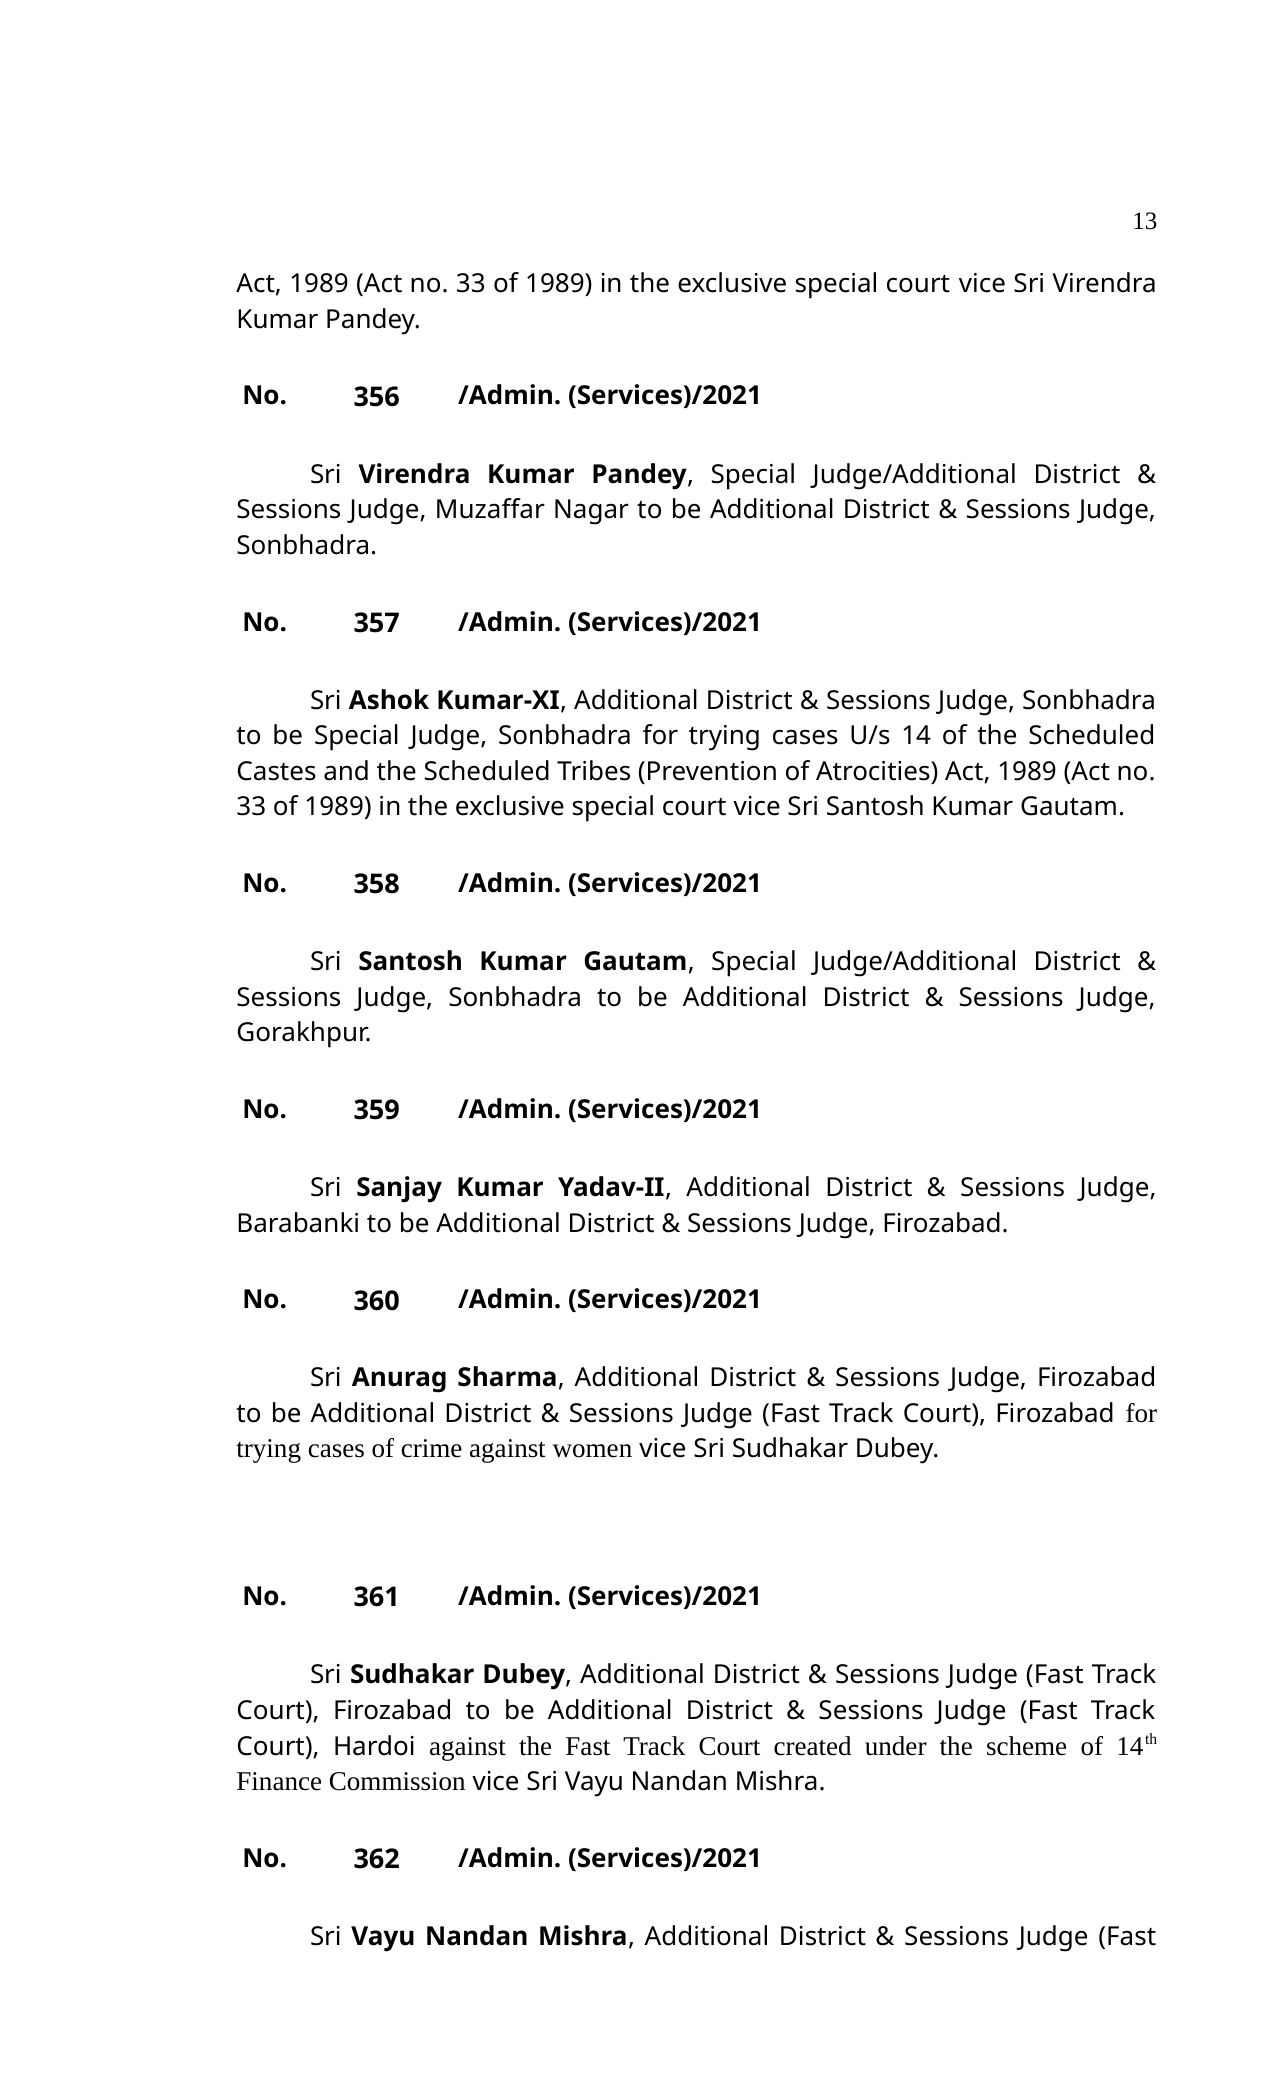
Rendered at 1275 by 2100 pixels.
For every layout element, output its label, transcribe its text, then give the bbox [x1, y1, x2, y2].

table_header [310, 1085, 452, 1133]
table_header No. [236, 1275, 310, 1323]
table_header [310, 598, 452, 646]
text Sri Virendra Kumar Pandey, Special Judge/Additional District & Sessions Judge, Muzaffar Nagar to be Additional District & Sessions Judge, Sonbhadra. [236, 455, 1157, 562]
table_header /Admin. (Services)/2021 [452, 1085, 811, 1133]
text Sri Sudhakar Dubey, Additional District & Sessions Judge (Fast Track Court), Firozabad to be Additional District & Sessions Judge (Fast Track Court), Hardoi against the Fast Track Court created under the scheme of 14th Finance Commission vice Sri Vayu Nandan Mishra. [236, 1656, 1157, 1798]
text Sri Ashok Kumar-XI, Additional District & Sessions Judge, Sonbhadra to be Special Judge, Sonbhadra for trying cases U/s 14 of the Scheduled Castes and the Scheduled Tribes (Prevention of Atrocities) Act, 1989 (Act no. 33 of 1989) in the exclusive special court vice Sri Santosh Kumar Gautam. [236, 681, 1157, 823]
table_header No. [236, 859, 310, 907]
text Sri Santosh Kumar Gautam, Special Judge/Additional District & Sessions Judge, Sonbhadra to be Additional District & Sessions Judge, Gorakhpur. [236, 943, 1157, 1049]
table_header No. [236, 1572, 310, 1621]
table_header No. [236, 598, 310, 646]
table_header [310, 1572, 452, 1621]
table_header /Admin. (Services)/2021 [452, 1834, 811, 1882]
table_header [310, 1275, 452, 1323]
table_header /Admin. (Services)/2021 [452, 371, 811, 420]
table_header /Admin. (Services)/2021 [452, 598, 811, 646]
text Sri Vayu Nandan Mishra, Additional District & Sessions Judge (Fast [236, 1917, 1157, 1953]
table_header [310, 371, 452, 420]
text Act, 1989 (Act no. 33 of 1989) in the exclusive special court vice Sri Virendra Kumar Pandey. [236, 265, 1157, 336]
table_header /Admin. (Services)/2021 [452, 1275, 811, 1323]
table_header /Admin. (Services)/2021 [452, 1572, 811, 1621]
table_header No. [236, 1834, 310, 1882]
table_header No. [236, 371, 310, 420]
table_header /Admin. (Services)/2021 [452, 859, 811, 907]
table_header No. [236, 1085, 310, 1133]
text Sri Sanjay Kumar Yadav-II, Additional District & Sessions Judge, Barabanki to be Additional District & Sessions Judge, Firozabad. [236, 1169, 1157, 1240]
text Sri Anurag Sharma, Additional District & Sessions Judge, Firozabad to be Additional District & Sessions Judge (Fast Track Court), Firozabad for trying cases of crime against women vice Sri Sudhakar Dubey. [236, 1359, 1157, 1466]
table_header [310, 859, 452, 907]
table_header [310, 1834, 452, 1882]
